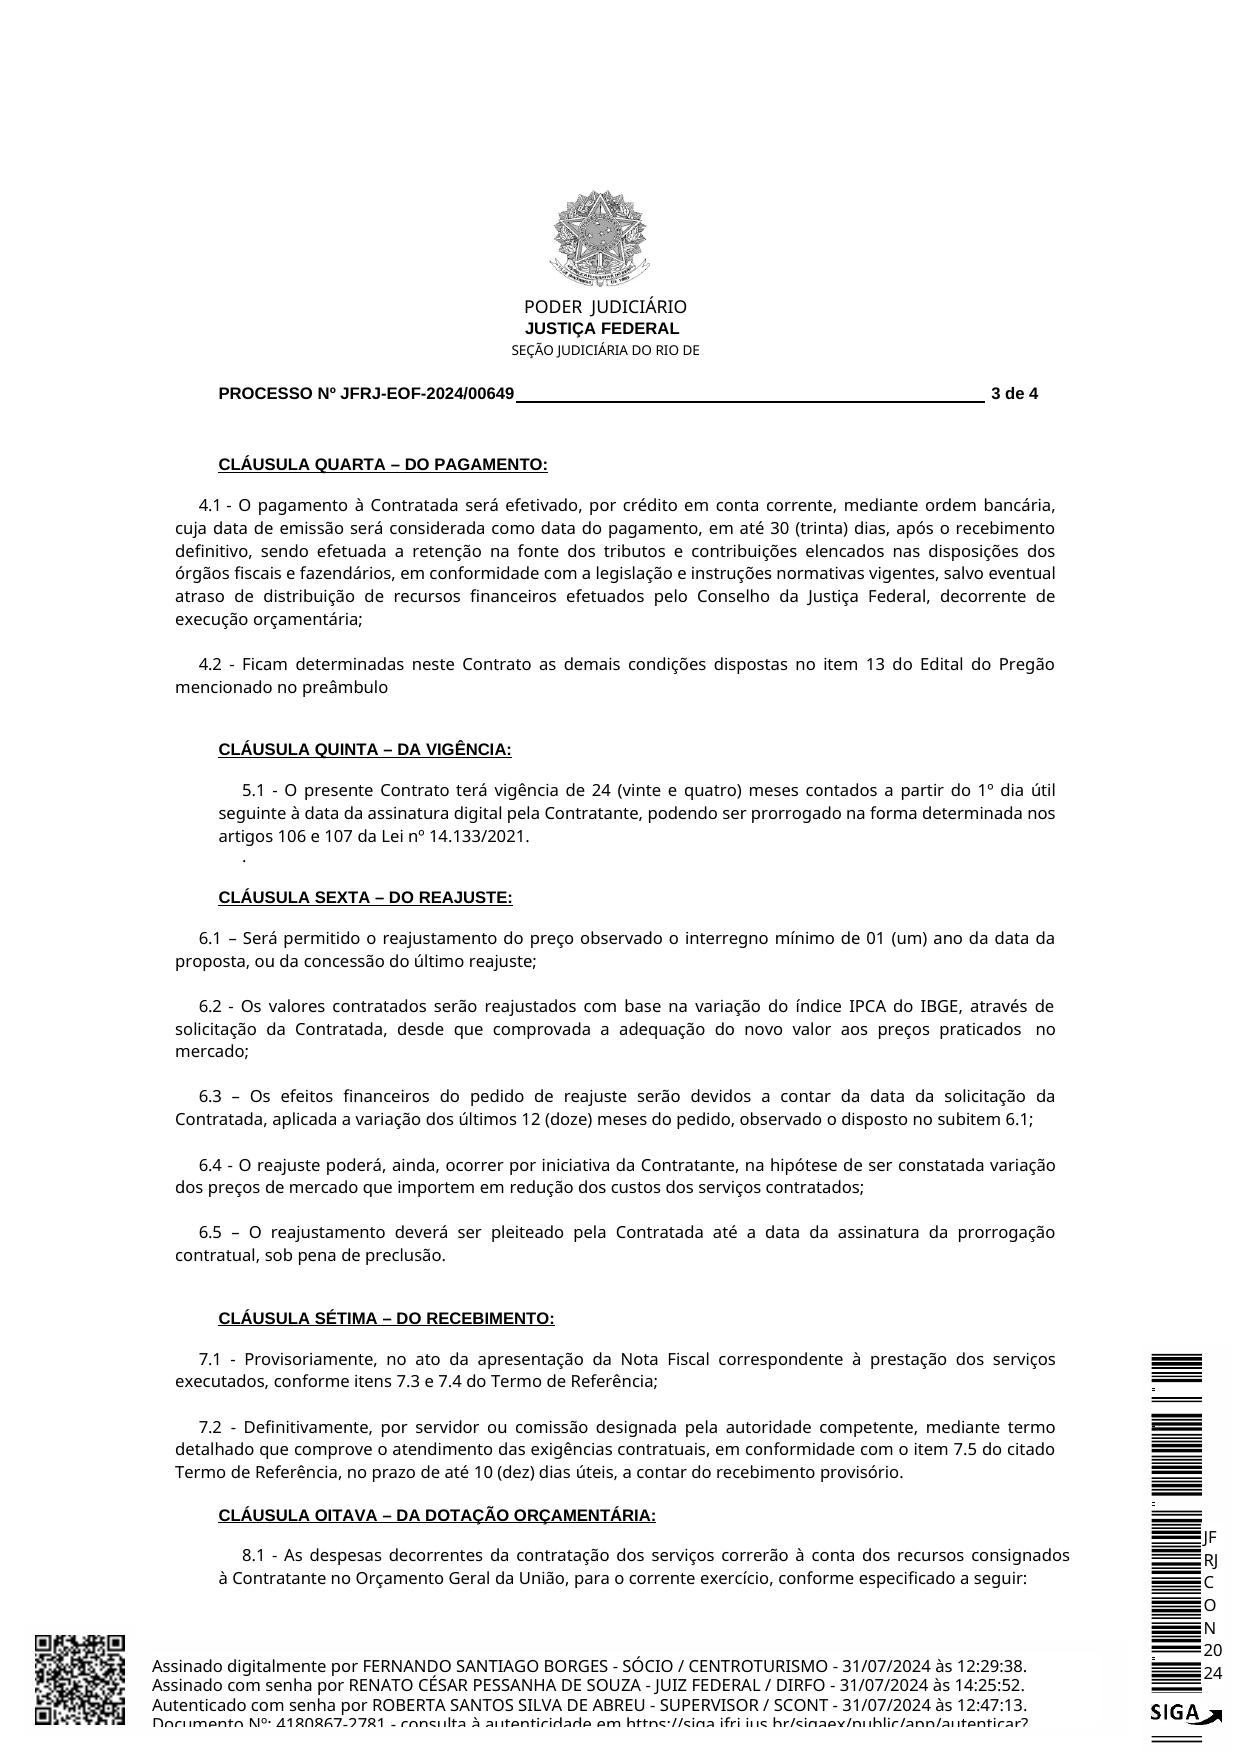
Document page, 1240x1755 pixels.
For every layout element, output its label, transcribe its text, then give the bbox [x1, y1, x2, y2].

subtitle CLÁUSULA SEXTA – DO REAJUSTE: [218, 888, 1219, 907]
subtitle CLÁUSULA OITAVA – DA DOTAÇÃO ORÇAMENTÁRIA: [218, 1506, 1140, 1525]
text 8.1 - As despesas decorrentes da contratação dos serviços correrão à conta dos recursos consignados à Contratante no Orçamento Geral da União, para o corrente exercício, conforme especificado a seguir: [218, 1544, 1078, 1589]
list - Definitivamente, por servidor ou comissão designada pela autoridade competente, mediante termo detalhado que comprove o atendimento das exigências contratuais, em conformidade com o item 7.5 do citado Termo de Referência, no prazo de até 10 (dez) dias úteis, a contar do recebimento provisório. [175, 1415, 1057, 1483]
text . [242, 847, 1219, 866]
list - O reajuste poderá, ainda, ocorrer por iniciativa da Contratante, na hipótese de ser constatada variação dos preços de mercado que importem em redução dos custos dos serviços contratados; [175, 1153, 1057, 1199]
list - Ficam determinadas neste Contrato as demais condições dispostas no item 13 do Edital do Pregão mencionado no preâmbulo [175, 653, 1057, 698]
list – O reajustamento deverá ser pleiteado pela Contratada até a data da assinatura da prorrogação contratual, sob pena de preclusão. [175, 1221, 1056, 1266]
list - Provisoriamente, no ato da apresentação da Nota Fiscal correspondente à prestação dos serviços executados, conforme itens 7.3 e 7.4 do Termo de Referência; [175, 1347, 1057, 1392]
list - Os valores contratados serão reajustados com base na variação do índice IPCA do IBGE, através de solicitação da Contratada, desde que comprovada a adequação do novo valor aos preços praticados no mercado; [175, 994, 1056, 1063]
subtitle CLÁUSULA SÉTIMA – DO RECEBIMENTO: [218, 1309, 1219, 1328]
subtitle CLÁUSULA QUARTA – DO PAGAMENTO: [218, 455, 1219, 474]
list – Será permitido o reajustamento do preço observado o interregno mínimo de 01 (um) ano da data da proposta, ou da concessão do último reajuste; [175, 927, 1057, 972]
subtitle CLÁUSULA QUINTA – DA VIGÊNCIA: [218, 740, 1219, 759]
text JFRJCON202400038 [1203, 1525, 1224, 1687]
list - O pagamento à Contratada será efetivado, por crédito em conta corrente, mediante ordem bancária, cuja data de emissão será considerada como data do pagamento, em até 30 (trinta) dias, após o recebimento definitivo, sendo efetuada a retenção na fonte dos tributos e contribuições elencados nas disposições dos órgãos fiscais e fazendários, em conformidade com a legislação e instruções normativas vigentes, salvo eventual atraso de distribuição de recursos financeiros efetuados pelo Conselho da Justiça Federal, decorrente de execução orçamentária; [175, 494, 1057, 630]
text 5.1 - O presente Contrato terá vigência de 24 (vinte e quatro) meses contados a partir do 1º dia útil seguinte à data da assinatura digital pela Contratante, podendo ser prorrogado na forma determinada nos artigos 106 e 107 da Lei nº 14.133/2021. [218, 779, 1057, 847]
list – Os efeitos financeiros do pedido de reajuste serão devidos a contar da data da solicitação da Contratada, aplicada a variação dos últimos 12 (doze) meses do pedido, observado o disposto no subitem 6.1; [175, 1085, 1056, 1131]
